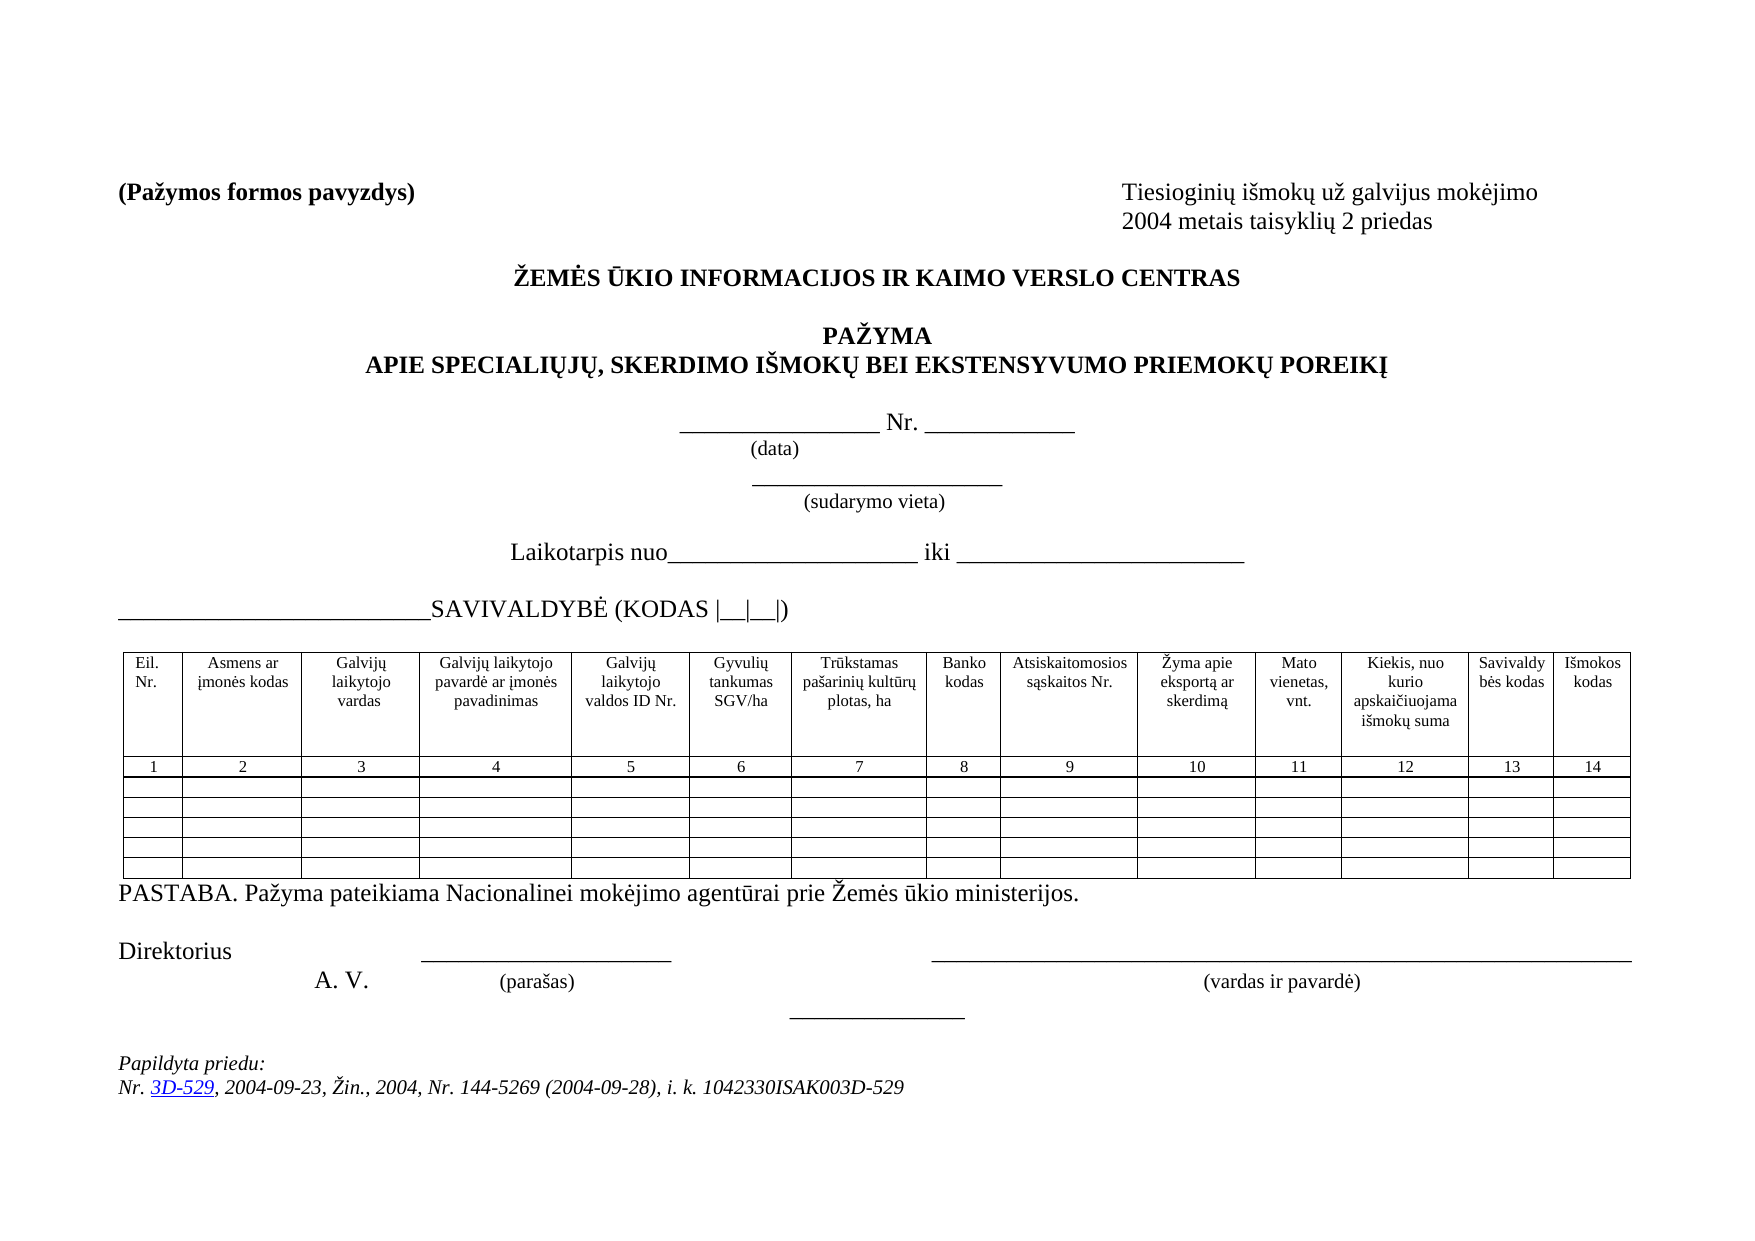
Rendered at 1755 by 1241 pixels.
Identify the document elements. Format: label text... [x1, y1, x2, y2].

table_cell [124, 778, 182, 797]
table_cell 5 [572, 757, 689, 776]
table_cell [572, 818, 689, 837]
text Laikotarpis nuo____________________ iki _______________________ [118, 537, 1636, 566]
table_cell 9 [1001, 757, 1137, 776]
text A. V. (parašas) (vardas ir pavardė) [118, 965, 1636, 993]
text Direktorius ____________________ ________________________________________________________ [118, 936, 1636, 965]
table_cell [792, 838, 926, 857]
table_cell [572, 838, 689, 857]
table_cell [1342, 818, 1468, 837]
table_cell [1469, 778, 1553, 797]
text (data) [118, 436, 1636, 460]
table_cell 3 [302, 757, 419, 776]
text ŽEMĖS ŪKIO informacijos IR Kaimo verslo centras [118, 263, 1636, 292]
table_cell 12 [1342, 757, 1468, 776]
table_cell [927, 798, 1000, 817]
table_cell [1256, 798, 1341, 817]
table_cell 14 [1554, 757, 1630, 776]
table_cell [1256, 838, 1341, 857]
table_cell [302, 778, 419, 797]
table_header Išmokos kodas [1554, 653, 1630, 756]
table_cell [690, 798, 791, 817]
table_cell [1256, 778, 1341, 797]
text PASTABA. Pažyma pateikiama Nacionalinei mokėjimo agentūrai prie Žemės ūkio ministerijos. [118, 878, 1636, 907]
text Nr. 3D-529, 2004-09-23, Žin., 2004, Nr. 144-5269 (2004-09-28), i. k. 1042330ISAK003D-529 [118, 1075, 1636, 1099]
table_cell [1001, 838, 1137, 857]
table_header Asmens ar įmonės kodas [183, 653, 301, 756]
table_cell [1469, 838, 1553, 857]
table_cell [183, 858, 301, 877]
table_cell [124, 858, 182, 877]
table_header Galvijų laikytojo pavardė ar įmonės pavadinimas [420, 653, 571, 756]
table_cell [1342, 798, 1468, 817]
table_cell [302, 818, 419, 837]
table_cell [572, 858, 689, 877]
table_cell [1138, 798, 1255, 817]
table_cell [690, 858, 791, 877]
table_cell 6 [690, 757, 791, 776]
table_cell 7 [792, 757, 926, 776]
table_cell [420, 858, 571, 877]
table_header Atsiskaitomosios sąskaitos Nr. [1001, 653, 1137, 756]
table_cell [124, 818, 182, 837]
table_cell [420, 798, 571, 817]
table_cell [927, 858, 1000, 877]
table_header Galvijų laikytojo vardas [302, 653, 419, 756]
table_cell [183, 798, 301, 817]
table_cell [1138, 818, 1255, 837]
table_cell [1554, 818, 1630, 837]
table_cell 1 [124, 757, 182, 776]
table_cell [1138, 778, 1255, 797]
table_cell 13 [1469, 757, 1553, 776]
table_cell [927, 778, 1000, 797]
table_cell [1554, 778, 1630, 797]
table_cell [792, 778, 926, 797]
table_cell 4 [420, 757, 571, 776]
table_cell [1554, 858, 1630, 877]
table_cell [302, 838, 419, 857]
table_cell [1001, 778, 1137, 797]
table_cell [572, 778, 689, 797]
table_cell [1001, 798, 1137, 817]
table_cell [1256, 818, 1341, 837]
table_cell [792, 798, 926, 817]
table_header Kiekis, nuo kurio apskaičiuojama išmokų suma [1342, 653, 1468, 756]
table_cell [1469, 818, 1553, 837]
table_cell [1554, 798, 1630, 817]
table_cell [420, 778, 571, 797]
table_cell [1001, 858, 1137, 877]
text Papildyta priedu: [118, 1051, 1636, 1075]
table_cell [183, 778, 301, 797]
table_cell [792, 858, 926, 877]
table_cell [690, 778, 791, 797]
text ________________ Nr. ____________ [118, 407, 1636, 436]
table_cell [1342, 778, 1468, 797]
table_header Žyma apie eksportą ar skerdimą [1138, 653, 1255, 756]
table_cell [1001, 818, 1137, 837]
table_cell [1138, 838, 1255, 857]
text (Pažymos formos pavyzdys) Tiesioginių išmokų už galvijus mokėjimo [118, 177, 1636, 206]
table_cell [124, 838, 182, 857]
table_cell [690, 838, 791, 857]
table_cell [183, 838, 301, 857]
table_header Galvijų laikytojo valdos ID Nr. [572, 653, 689, 756]
table_header Eil. Nr. [124, 653, 182, 756]
table_cell [927, 838, 1000, 857]
table_cell [792, 818, 926, 837]
table_header Mato vienetas, vnt. [1256, 653, 1341, 756]
table_cell [183, 818, 301, 837]
table_header Trūkstamas pašarinių kultūrų plotas, ha [792, 653, 926, 756]
table_cell [420, 818, 571, 837]
table_cell [1256, 858, 1341, 877]
table_header Savivaldybės kodas [1469, 653, 1553, 756]
table_cell [572, 798, 689, 817]
table_cell 2 [183, 757, 301, 776]
text ____________________ [118, 460, 1636, 489]
table_cell [927, 818, 1000, 837]
table_cell 8 [927, 757, 1000, 776]
table_cell [420, 838, 571, 857]
table_cell [1138, 858, 1255, 877]
table_cell [1469, 798, 1553, 817]
table_cell [690, 818, 791, 837]
text apie SPECIALIŲJŲ, SKERDIMO IŠMOKŲ BEI EKSTENSYVUMO PRIEMOKŲ POREIKĮ [118, 350, 1636, 378]
table_header Banko kodas [927, 653, 1000, 756]
table_header Gyvulių tankumas SGV/ha [690, 653, 791, 756]
text PAŽYMA [118, 321, 1636, 350]
text ______________ [118, 993, 1636, 1022]
table_cell [1469, 858, 1553, 877]
table_cell 11 [1256, 757, 1341, 776]
table_cell [1342, 838, 1468, 857]
table_cell [1554, 838, 1630, 857]
text 2004 metais taisyklių 2 priedas [118, 206, 1636, 235]
table_cell [1342, 858, 1468, 877]
table_cell 10 [1138, 757, 1255, 776]
table_cell [302, 798, 419, 817]
text (sudarymo vieta) [118, 489, 1636, 513]
table_cell [302, 858, 419, 877]
table_cell [124, 798, 182, 817]
text _________________________SAVIVALDYBĖ (KODAS |__|__|) [118, 594, 1636, 623]
